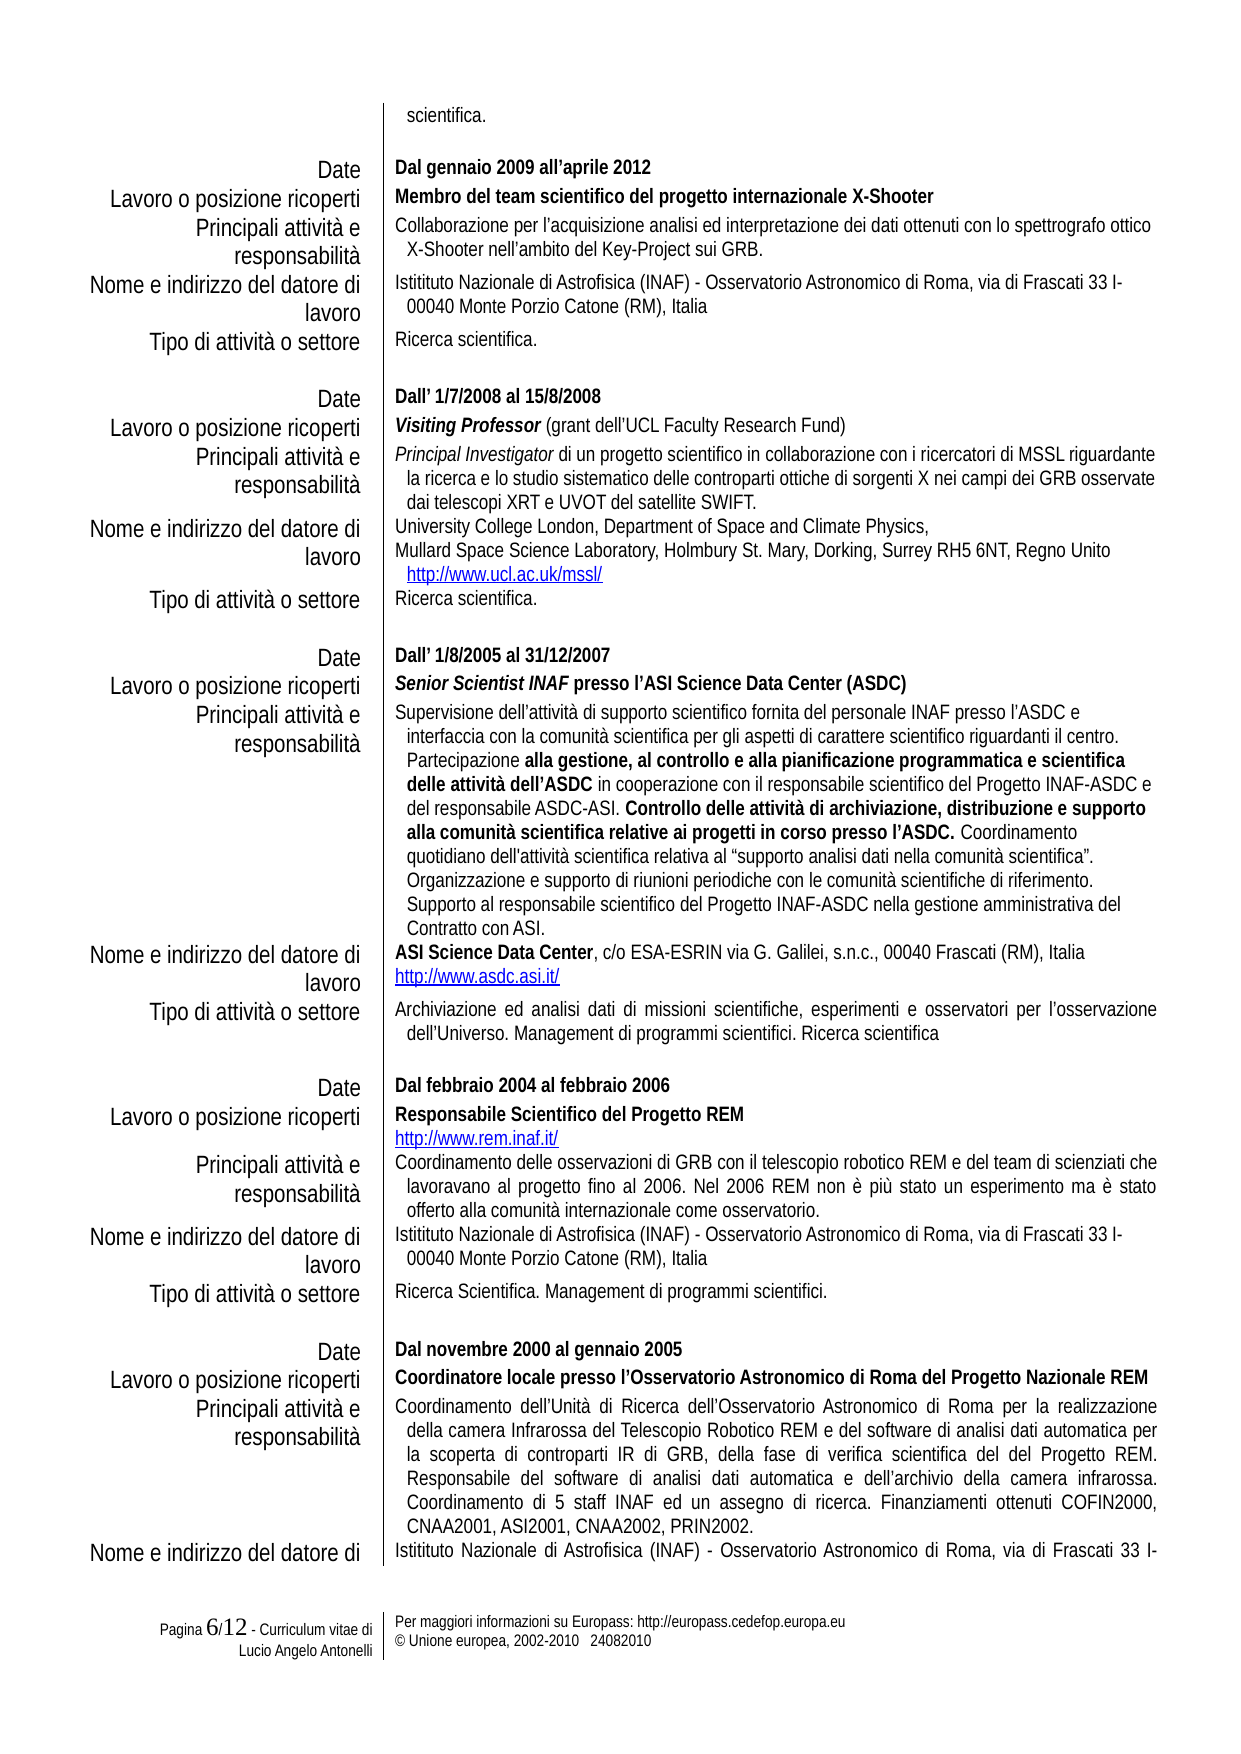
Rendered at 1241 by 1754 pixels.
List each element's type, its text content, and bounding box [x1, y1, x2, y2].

table_cell Ricerca scientifica. [384, 327, 1182, 356]
table_cell Date [59, 384, 383, 413]
table_cell Senior Scientist INAF presso l’ASI Science Data Center (ASDC) [384, 671, 1182, 700]
table_cell Nome e indirizzo del datore di [59, 1538, 383, 1566]
table_cell [384, 127, 1182, 155]
table_cell Tipo di attività o settore [59, 585, 383, 614]
table_cell Tipo di attività o settore [59, 1279, 383, 1308]
table_cell Nome e indirizzo del datore di lavoro [59, 1222, 383, 1279]
table_cell Responsabile Scientifico del Progetto REM http://www.rem.inaf.it/ [384, 1102, 1182, 1150]
table_cell Membro del team scientifico del progetto internazionale X-Shooter [384, 184, 1182, 212]
table_cell Dal gennaio 2009 all’aprile 2012 [384, 155, 1182, 184]
table_cell University College London, Department of Space and Climate Physics, Mullard Space Science Laboratory, Holmbury St. Mary, Dorking, Surrey RH5 6NT, Regno Unito http://www.ucl.ac.uk/mssl/ [384, 514, 1182, 585]
table_cell [384, 356, 1182, 384]
table_cell Nome e indirizzo del datore di lavoro [59, 940, 383, 997]
table_cell ASI Science Data Center, c/o ESA-ESRIN via G. Galilei, s.n.c., 00040 Frascati (RM), Italia http://www.asdc.asi.it/ [384, 940, 1182, 997]
table_cell [59, 614, 383, 643]
table_cell [384, 1308, 1182, 1336]
table_cell Principali attività e responsabilità [59, 1150, 383, 1222]
table_cell Collaborazione per l’acquisizione analisi ed interpretazione dei dati ottenuti con lo spettrografo ottico X-Shooter nell’ambito del Key-Project sui GRB. [384, 213, 1182, 270]
table_cell Principali attività e responsabilità [59, 442, 383, 513]
table_cell Lavoro o posizione ricoperti [59, 671, 383, 700]
table_cell Dall’ 1/7/2008 al 15/8/2008 [384, 384, 1182, 413]
table_cell Coordinamento dell’Unità di Ricerca dell’Osservatorio Astronomico di Roma per la realizzazione della camera Infrarossa del Telescopio Robotico REM e del software di analisi dati automatica per la scoperta di controparti IR di GRB, della fase di verifica scientifica del del Progetto REM. Responsabile del software di analisi dati automatica e dell’archivio della camera infrarossa. Coordinamento di 5 staff INAF ed un assegno di ricerca. Finanziamenti ottenuti COFIN2000, CNAA2001, ASI2001, CNAA2002, PRIN2002. [384, 1394, 1182, 1537]
table_cell Date [59, 155, 383, 184]
table_cell Date [59, 1336, 383, 1365]
table_cell Supervisione dell’attività di supporto scientifico fornita del personale INAF presso l’ASDC e interfaccia con la comunità scientifica per gli aspetti di carattere scientifico riguardanti il centro. Partecipazione alla gestione, al controllo e alla pianificazione programmatica e scientifica delle attività dell’ASDC in cooperazione con il responsabile scientifico del Progetto INAF-ASDC e del responsabile ASDC-ASI. Controllo delle attività di archiviazione, distribuzione e supporto alla comunità scientifica relative ai progetti in corso presso l’ASDC. Coordinamento quotidiano dell'attività scientifica relativa al “supporto analisi dati nella comunità scientifica”. Organizzazione e supporto di riunioni periodiche con le comunità scientifiche di riferimento. Supporto al responsabile scientifico del Progetto INAF-ASDC nella gestione amministrativa del Contratto con ASI. [384, 700, 1182, 939]
table_cell Date [59, 643, 383, 671]
table_cell Lavoro o posizione ricoperti [59, 1102, 383, 1150]
table_cell [59, 356, 383, 384]
table_cell Tipo di attività o settore [59, 327, 383, 356]
table_cell Coordinamento delle osservazioni di GRB con il telescopio robotico REM e del team di scienziati che lavoravano al progetto fino al 2006. Nel 2006 REM non è più stato un esperimento ma è stato offerto alla comunità internazionale come osservatorio. [384, 1150, 1182, 1222]
table_cell Visiting Professor (grant dell’UCL Faculty Research Fund) [384, 413, 1182, 442]
table_cell Lavoro o posizione ricoperti [59, 184, 383, 212]
table_cell [384, 614, 1182, 643]
table_cell Nome e indirizzo del datore di lavoro [59, 270, 383, 327]
table_cell Date [59, 1074, 383, 1102]
table_cell Tipo di attività o settore [59, 997, 383, 1045]
table_cell [59, 1045, 383, 1073]
table_cell Principal Investigator di un progetto scientifico in collaborazione con i ricercatori di MSSL riguardante la ricerca e lo studio sistematico delle controparti ottiche di sorgenti X nei campi dei GRB osservate dai telescopi XRT e UVOT del satellite SWIFT. [384, 442, 1182, 513]
table_cell [59, 103, 383, 127]
table_cell Ricerca scientifica. [384, 585, 1182, 614]
table_cell Dal novembre 2000 al gennaio 2005 [384, 1336, 1182, 1365]
table_cell Coordinatore locale presso l’Osservatorio Astronomico di Roma del Progetto Nazionale REM [384, 1365, 1182, 1394]
table_cell Istitituto Nazionale di Astrofisica (INAF) - Osservatorio Astronomico di Roma, via di Frascati 33 I-00040 Monte Porzio Catone (RM), Italia [384, 270, 1182, 327]
table_cell Principali attività e responsabilità [59, 1394, 383, 1537]
table_cell Archiviazione ed analisi dati di missioni scientifiche, esperimenti e osservatori per l’osservazione dell’Universo. Management di programmi scientifici. Ricerca scientifica [384, 997, 1182, 1045]
table_cell Principali attività e responsabilità [59, 213, 383, 270]
table_cell Dall’ 1/8/2005 al 31/12/2007 [384, 643, 1182, 671]
table_cell Nome e indirizzo del datore di lavoro [59, 514, 383, 585]
table_cell scientifica. [384, 103, 1182, 127]
table_cell Lavoro o posizione ricoperti [59, 413, 383, 442]
table_cell [59, 127, 383, 155]
table_cell Principali attività e responsabilità [59, 700, 383, 939]
table_cell Lavoro o posizione ricoperti [59, 1365, 383, 1394]
table_cell Ricerca Scientifica. Management di programmi scientifici. [384, 1279, 1182, 1308]
table_cell Istitituto Nazionale di Astrofisica (INAF) - Osservatorio Astronomico di Roma, via di Frascati 33 I- [384, 1538, 1182, 1566]
table_cell Istitituto Nazionale di Astrofisica (INAF) - Osservatorio Astronomico di Roma, via di Frascati 33 I-00040 Monte Porzio Catone (RM), Italia [384, 1222, 1182, 1279]
table_cell Dal febbraio 2004 al febbraio 2006 [384, 1074, 1182, 1102]
table_cell [59, 1308, 383, 1336]
table_cell [384, 1045, 1182, 1073]
